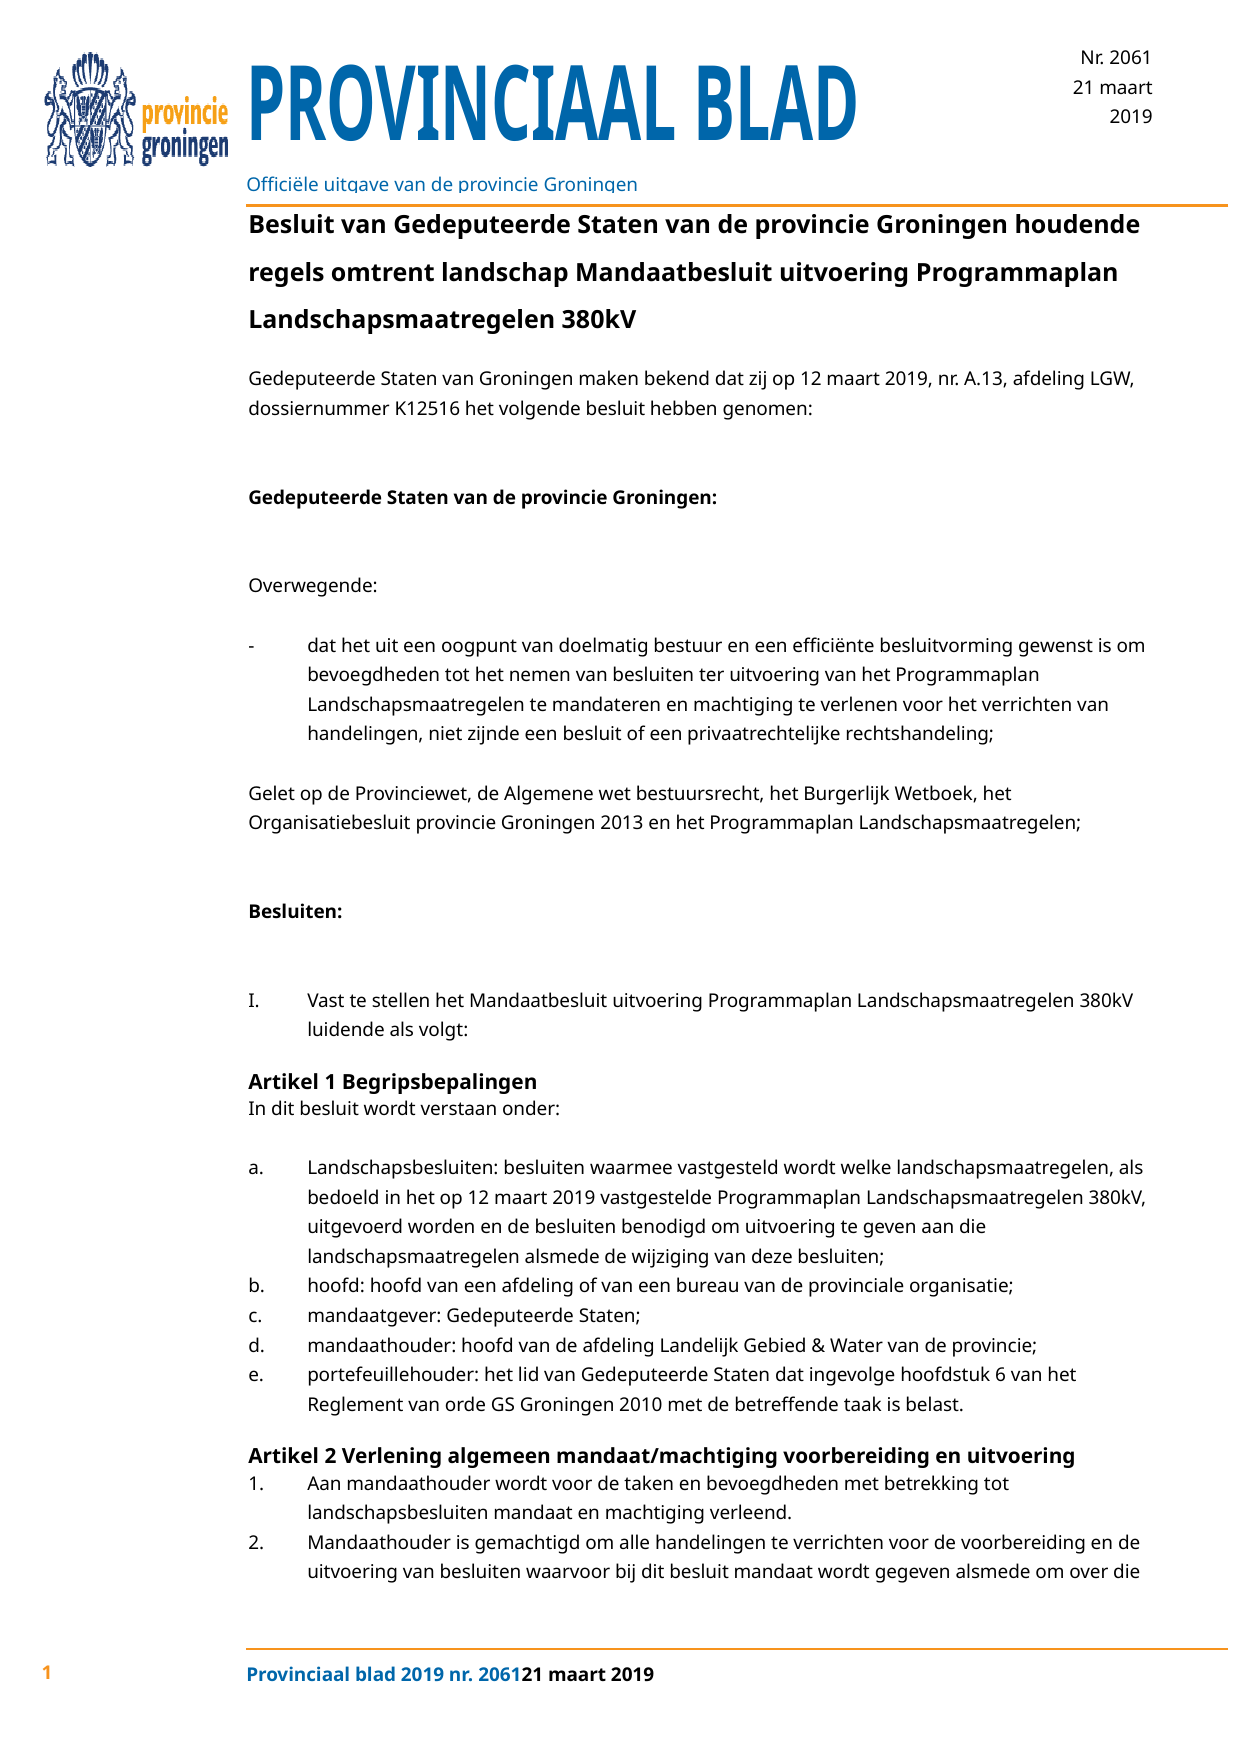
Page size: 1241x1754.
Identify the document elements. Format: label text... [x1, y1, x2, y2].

list Vast te stellen het Mandaatbesluit uitvoering Programmaplan Landschapsmaatregelen 380kV luidende als volgt: [248, 987, 1152, 1042]
text Artikel 2 Verlening algemeen mandaat/machtiging voorbereiding en uitvoering [248, 1441, 1152, 1470]
text Overwegende: [248, 573, 1152, 598]
list Mandaathouder is gemachtigd om alle handelingen te verrichten voor de voorbereiding en de uitvoering van besluiten waarvoor bij dit besluit mandaat wordt gegeven alsmede om over die [248, 1529, 1152, 1584]
text Gelet op de Provinciewet, de Algemene wet bestuursrecht, het Burgerlijk Wetboek, het Organisatiebesluit provincie Groningen 2013 en het Programmaplan Landschapsmaatregelen; [248, 780, 1152, 835]
list mandaatgever: Gedeputeerde Staten; [248, 1302, 1152, 1328]
list Landschapsbesluiten: besluiten waarmee vastgesteld wordt welke landschapsmaatregelen, als bedoeld in het op 12 maart 2019 vastgestelde Programmaplan Landschapsmaatregelen 380kV, uitgevoerd worden en de besluiten benodigd om uitvoering te geven aan die landschapsmaatregelen alsmede de wijziging van deze besluiten; [248, 1154, 1152, 1269]
list portefeuillehouder: het lid van Gedeputeerde Staten dat ingevolge hoofdstuk 6 van het Reglement van orde GS Groningen 2010 met de betreffende taak is belast. [248, 1361, 1152, 1417]
list hoofd: hoofd van een afdeling of van een bureau van de provinciale organisatie; [248, 1273, 1152, 1298]
text Gedeputeerde Staten van de provincie Groningen: [248, 484, 1152, 509]
list Aan mandaathouder wordt voor de taken en bevoegdheden met betrekking tot landschapsbesluiten mandaat en machtiging verleend. [248, 1470, 1152, 1525]
text Besluit van Gedeputeerde Staten van de provincie Groningen houdende regels omtrent landschap Mandaatbesluit uitvoering Programmaplan Landschapsmaatregelen 380kV [248, 207, 1152, 336]
list dat het uit een oogpunt van doelmatig bestuur en een efficiënte besluitvorming gewenst is om bevoegdheden tot het nemen van besluiten ter uitvoering van het Programmaplan Landschapsmaatregelen te mandateren en machtiging te verlenen voor het verrichten van handelingen, niet zijnde een besluit of een privaatrechtelijke rechtshandeling; [248, 632, 1152, 746]
text Besluiten: [248, 898, 1152, 924]
text In dit besluit wordt verstaan onder: [248, 1095, 1152, 1121]
list mandaathouder: hoofd van de afdeling Landelijk Gebied & Water van de provincie; [248, 1332, 1152, 1358]
text Artikel 1 Begripsbepalingen [248, 1067, 1152, 1095]
text Gedeputeerde Staten van Groningen maken bekend dat zij op 12 maart 2019, nr. A.13, afdeling LGW, dossiernummer K12516 het volgende besluit hebben genomen: [248, 366, 1152, 421]
picture [41, 47, 231, 172]
